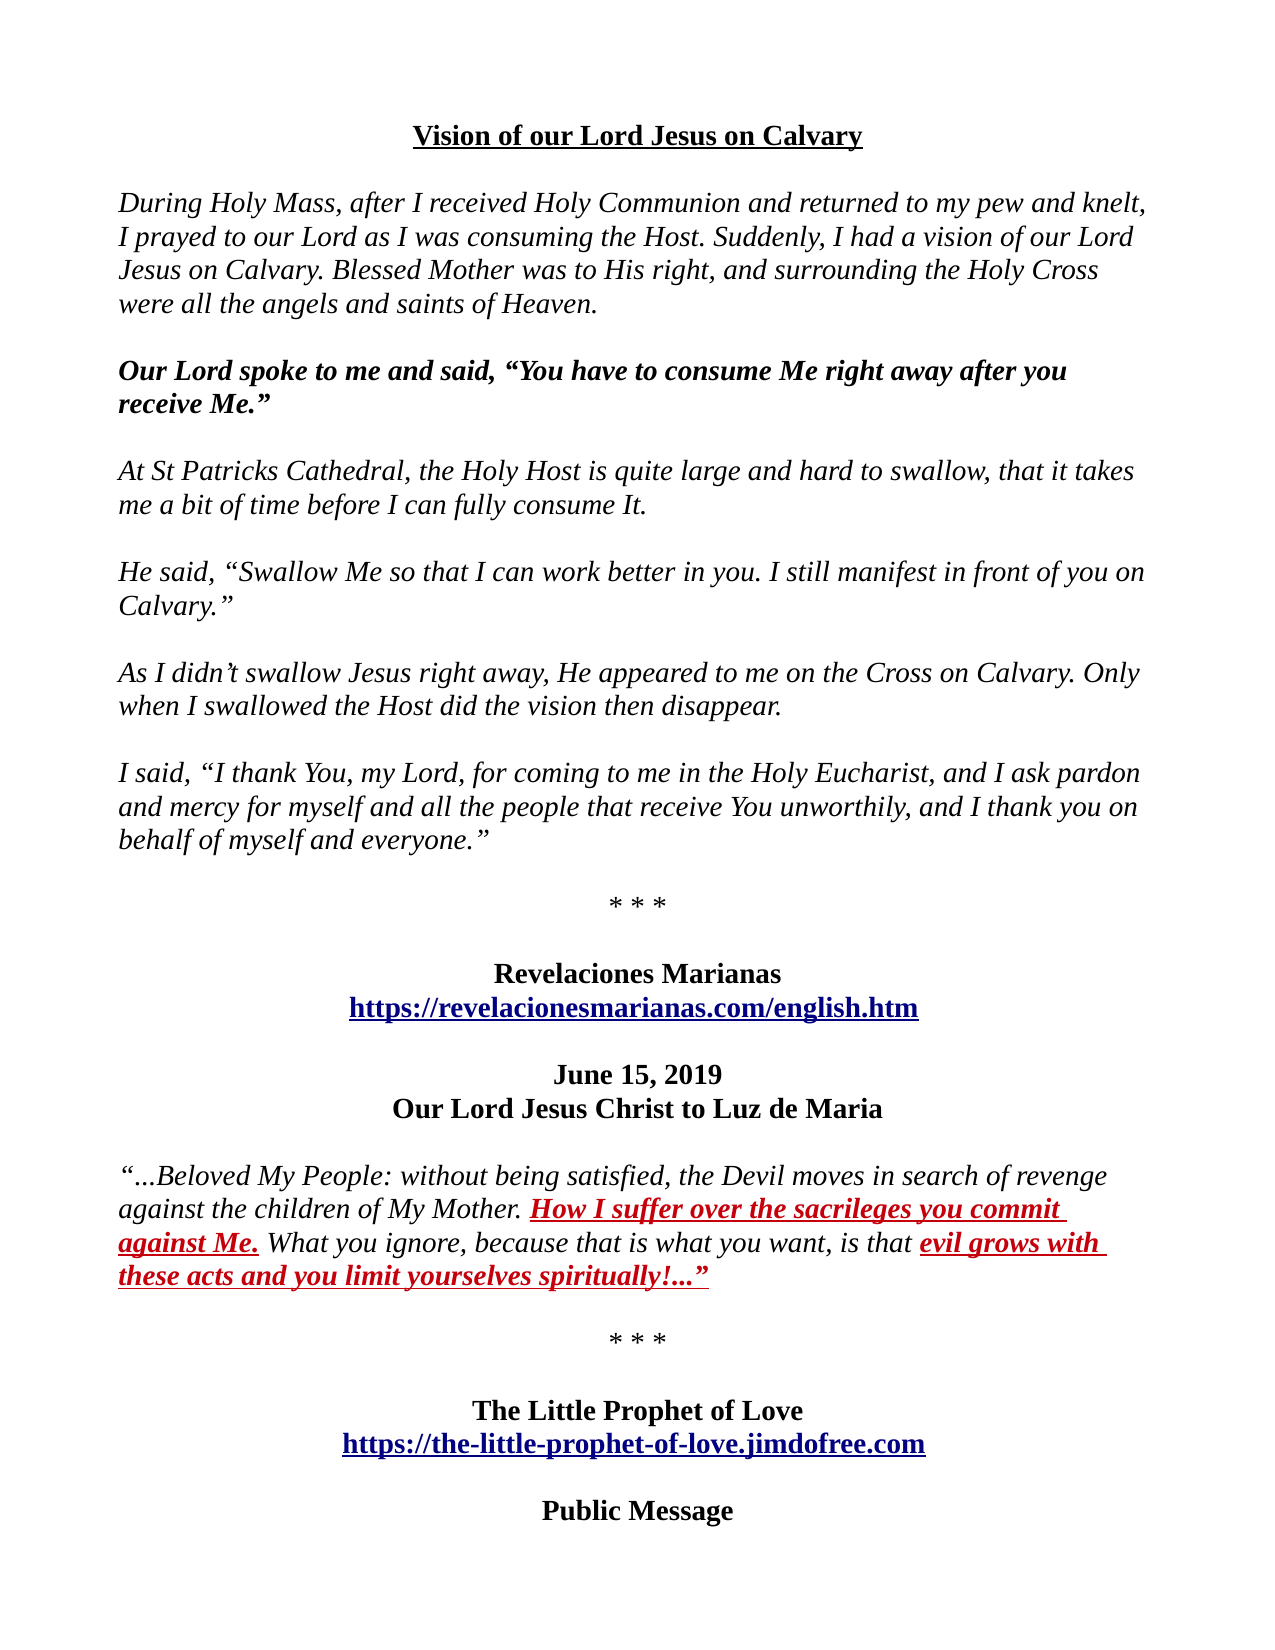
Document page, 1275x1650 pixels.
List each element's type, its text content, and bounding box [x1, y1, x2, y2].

text As I didn’t swallow Jesus right away, He appeared to me on the Cross on Calvary. Only when I swallowed the Host did the vision then disappear. [118, 655, 1157, 722]
text Public Message [118, 1493, 1157, 1527]
text At St Patricks Cathedral, the Holy Host is quite large and hard to swallow, that it takes me a bit of time before I can fully consume It. [118, 453, 1157, 521]
text * * * [118, 1326, 1157, 1359]
text * * * [118, 889, 1157, 923]
text https://the-little-prophet-of-love.jimdofree.com [118, 1426, 1157, 1460]
text Our Lord spoke to me and said, “You have to consume Me right away after you receive Me.” [118, 353, 1157, 420]
text The Little Prophet of Love [118, 1393, 1157, 1426]
text I said, “I thank You, my Lord, for coming to me in the Holy Eucharist, and I ask pardon and mercy for myself and all the people that receive You unworthily, and I thank you on behalf of myself and everyone.” [118, 755, 1157, 856]
text https://revelacionesmarianas.com/english.htm [118, 990, 1157, 1024]
text He said, “Swallow Me so that I can work better in you. I still manifest in front of you on Calvary.” [118, 554, 1157, 621]
text Revelaciones Marianas [118, 957, 1157, 990]
text “...Beloved My People: without being satisfied, the Devil moves in search of revenge against the children of My Mother. How I suffer over the sacrileges you commit against Me. What you ignore, because that is what you want, is that evil grows with these acts and you limit yourselves spiritually!...” [118, 1158, 1157, 1292]
text During Holy Mass, after I received Holy Communion and returned to my pew and knelt, I prayed to our Lord as I was consuming the Host. Suddenly, I had a vision of our Lord Jesus on Calvary. Blessed Mother was to His right, and surrounding the Holy Cross were all the angels and saints of Heaven. [118, 185, 1157, 319]
text Vision of our Lord Jesus on Calvary [118, 118, 1157, 152]
text Our Lord Jesus Christ to Luz de Maria [118, 1091, 1157, 1124]
text June 15, 2019 [118, 1057, 1157, 1091]
